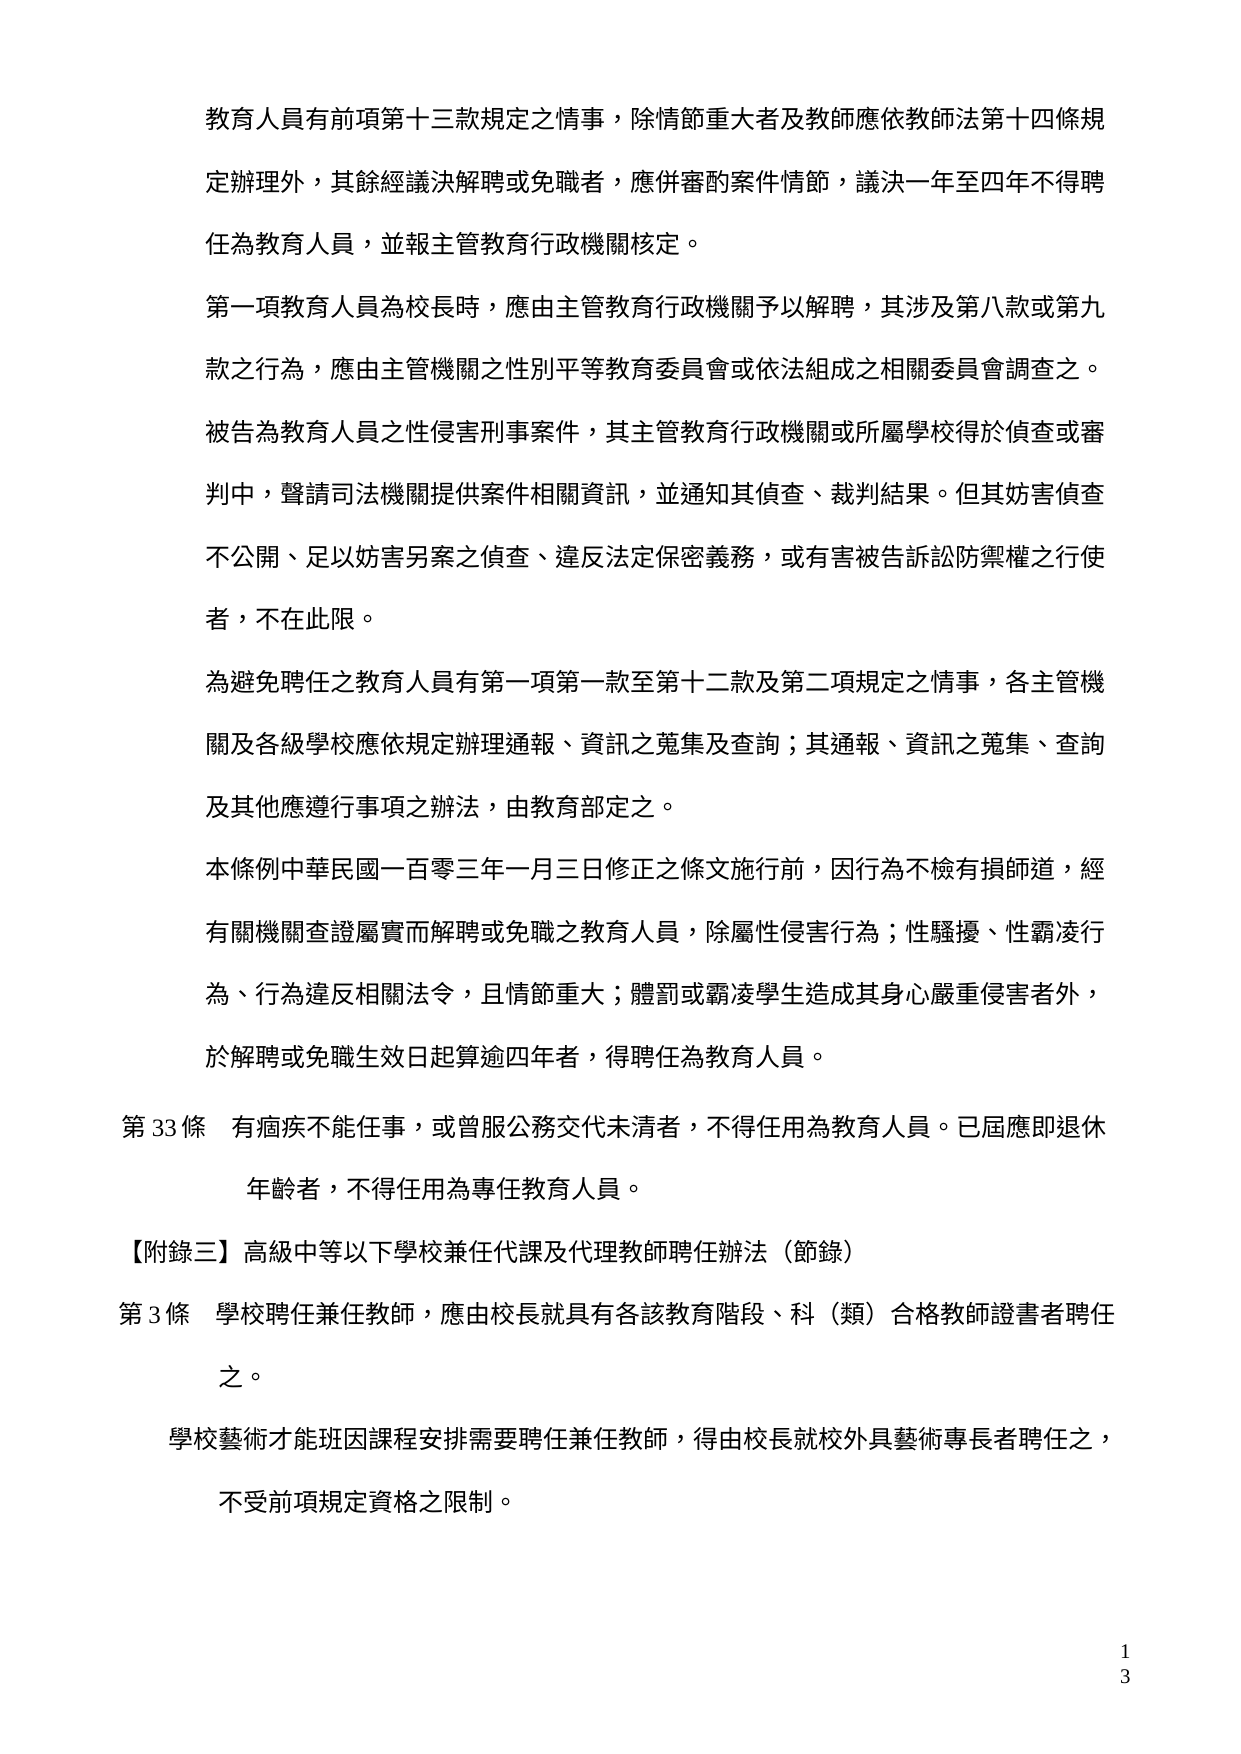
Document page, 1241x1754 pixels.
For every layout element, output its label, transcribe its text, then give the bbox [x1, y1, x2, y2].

text 本條例中華民國一百零三年一月三日修正之條文施行前，因行為不檢有損師道，經有關機關查證屬實而解聘或免職之教育人員，除屬性侵害行為；性騷擾、性霸凌行為、行為違反相關法令，且情節重大；體罰或霸凌學生造成其身心嚴重侵害者外，於解聘或免職生效日起算逾四年者，得聘任為教育人員。 [206, 826, 1122, 1076]
text 第33條 有痼疾不能任事，或曾服公務交代未清者，不得任用為教育人員。已屆應即退休年齡者，不得任用為專任教育人員。 [122, 1083, 1122, 1208]
text 【附錄三】高級中等以下學校兼任代課及代理教師聘任辦法（節錄） [118, 1208, 1122, 1271]
text 教育人員有前項第十三款規定之情事，除情節重大者及教師應依教師法第十四條規定辦理外，其餘經議決解聘或免職者，應併審酌案件情節，議決一年至四年不得聘任為教育人員，並報主管教育行政機關核定。 [206, 76, 1122, 263]
text 被告為教育人員之性侵害刑事案件，其主管教育行政機關或所屬學校得於偵查或審判中，聲請司法機關提供案件相關資訊，並通知其偵查、裁判結果。但其妨害偵查不公開、足以妨害另案之偵查、違反法定保密義務，或有害被告訴訟防禦權之行使者，不在此限。 [206, 388, 1122, 638]
text 學校藝術才能班因課程安排需要聘任兼任教師，得由校長就校外具藝術專長者聘任之，不受前項規定資格之限制。 [118, 1396, 1122, 1521]
text 第一項教育人員為校長時，應由主管教育行政機關予以解聘，其涉及第八款或第九款之行為，應由主管機關之性別平等教育委員會或依法組成之相關委員會調查之。 [206, 263, 1122, 388]
text 為避免聘任之教育人員有第一項第一款至第十二款及第二項規定之情事，各主管機關及各級學校應依規定辦理通報、資訊之蒐集及查詢；其通報、資訊之蒐集、查詢及其他應遵行事項之辦法，由教育部定之。 [206, 638, 1122, 826]
text 第3條 學校聘任兼任教師，應由校長就具有各該教育階段、科（類）合格教師證書者聘任之。 [118, 1271, 1122, 1396]
